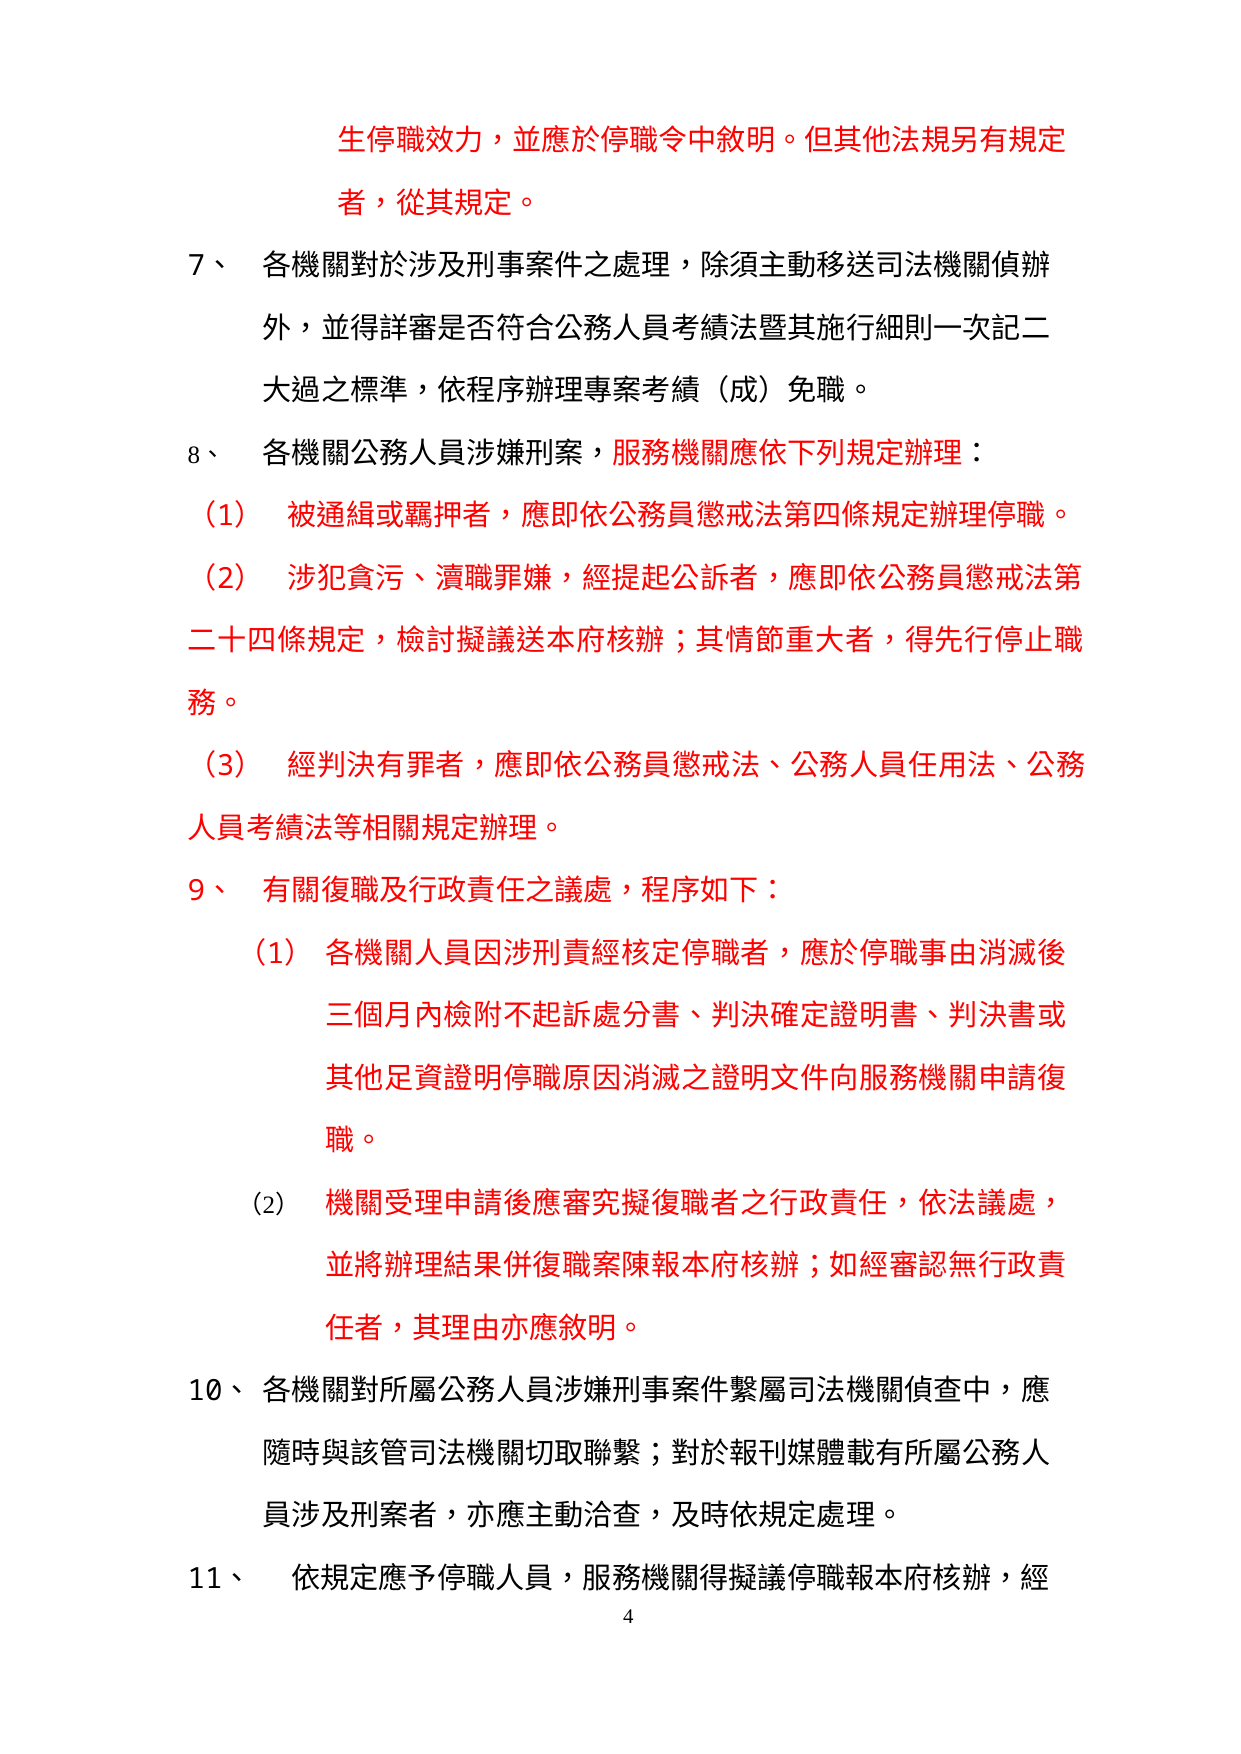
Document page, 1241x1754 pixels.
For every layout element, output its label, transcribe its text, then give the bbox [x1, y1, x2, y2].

list 被通緝或羈押者，應即依公務員懲戒法第四條規定辦理停職。 [187, 471, 1087, 534]
list 依規定應予停職人員，服務機關得擬議停職報本府核辦，經 [187, 1534, 1069, 1596]
list 各機關對所屬公務人員涉嫌刑事案件繫屬司法機關偵查中，應隨時與該管司法機關切取聯繫；對於報刊媒體載有所屬公務人員涉及刑案者，亦應主動洽查，及時依規定處理。 [187, 1346, 1069, 1534]
list 有關復職及行政責任之議處，程序如下： [187, 846, 1069, 909]
list 經判決有罪者，應即依公務員懲戒法、公務人員任用法、公務人員考績法等相關規定辦理。 [187, 721, 1087, 846]
list 各機關人員因涉刑責經核定停職者，應於停職事由消滅後三個月內檢附不起訴處分書、判決確定證明書、判決書或其他足資證明停職原因消滅之證明文件向服務機關申請復職。 [237, 909, 1069, 1159]
list 機關受理申請後應審究擬復職者之行政責任，依法議處，並將辦理結果併復職案陳報本府核辦；如經審認無行政責任者，其理由亦應敘明。 [237, 1159, 1069, 1346]
list 涉犯貪污、瀆職罪嫌，經提起公訴者，應即依公務員懲戒法第二十四條規定，檢討擬議送本府核辦；其情節重大者，得先行停止職務。 [187, 534, 1085, 721]
list 各機關對於涉及刑事案件之處理，除須主動移送司法機關偵辦外，並得詳審是否符合公務人員考績法暨其施行細則一次記二大過之標準，依程序辦理專案考績（成）免職。 [187, 221, 1069, 409]
list 各機關公務人員涉嫌刑案，服務機關應依下列規定辦理： [187, 409, 1069, 471]
text 生停職效力，並應於停職令中敘明。但其他法規另有規定者，從其規定。 [187, 96, 1069, 221]
